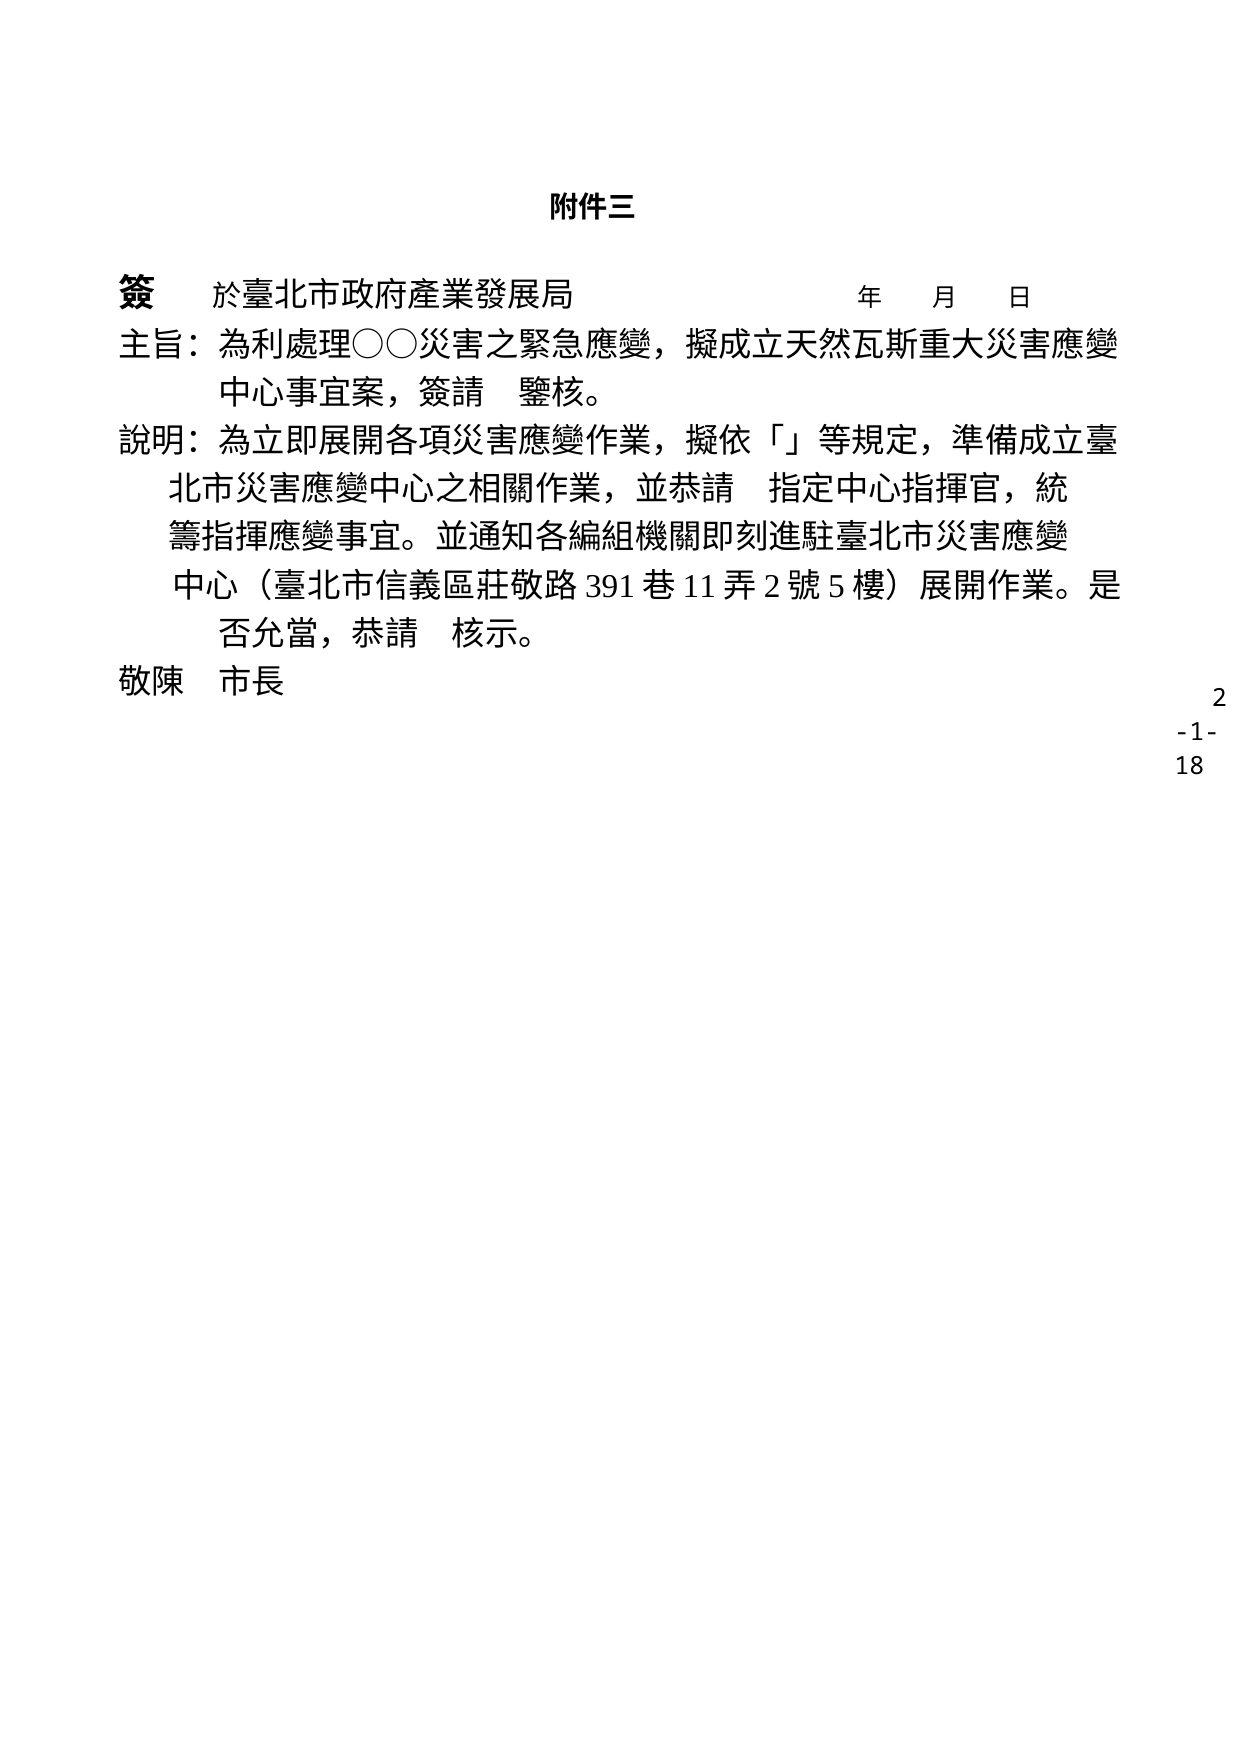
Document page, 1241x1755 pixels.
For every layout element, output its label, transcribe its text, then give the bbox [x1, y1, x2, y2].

text 附件三 [118, 183, 1122, 226]
text 說明：為立即展開各項災害應變作業，擬依「」等規定，準備成立臺 [118, 414, 1122, 462]
text 敬陳 市長 [118, 655, 1122, 703]
text 主旨：為利處理○○災害之緊急應變，擬成立天然瓦斯重大災害應變中心事宜案，簽請 鑒核。 [118, 317, 1122, 414]
text 北市災害應變中心之相關作業，並恭請 指定中心指揮官，統 [118, 462, 1122, 510]
text 籌指揮應變事宜。並通知各編組機關即刻進駐臺北市災害應變 [118, 510, 1122, 558]
text 中心（臺北市信義區莊敬路391巷11弄2號5樓）展開作業。是否允當，恭請 核示。 [118, 558, 1122, 655]
text 2-1-18 [1174, 680, 1231, 782]
text 簽 於臺北市政府產業發展局 年 月 日 [118, 263, 1122, 317]
